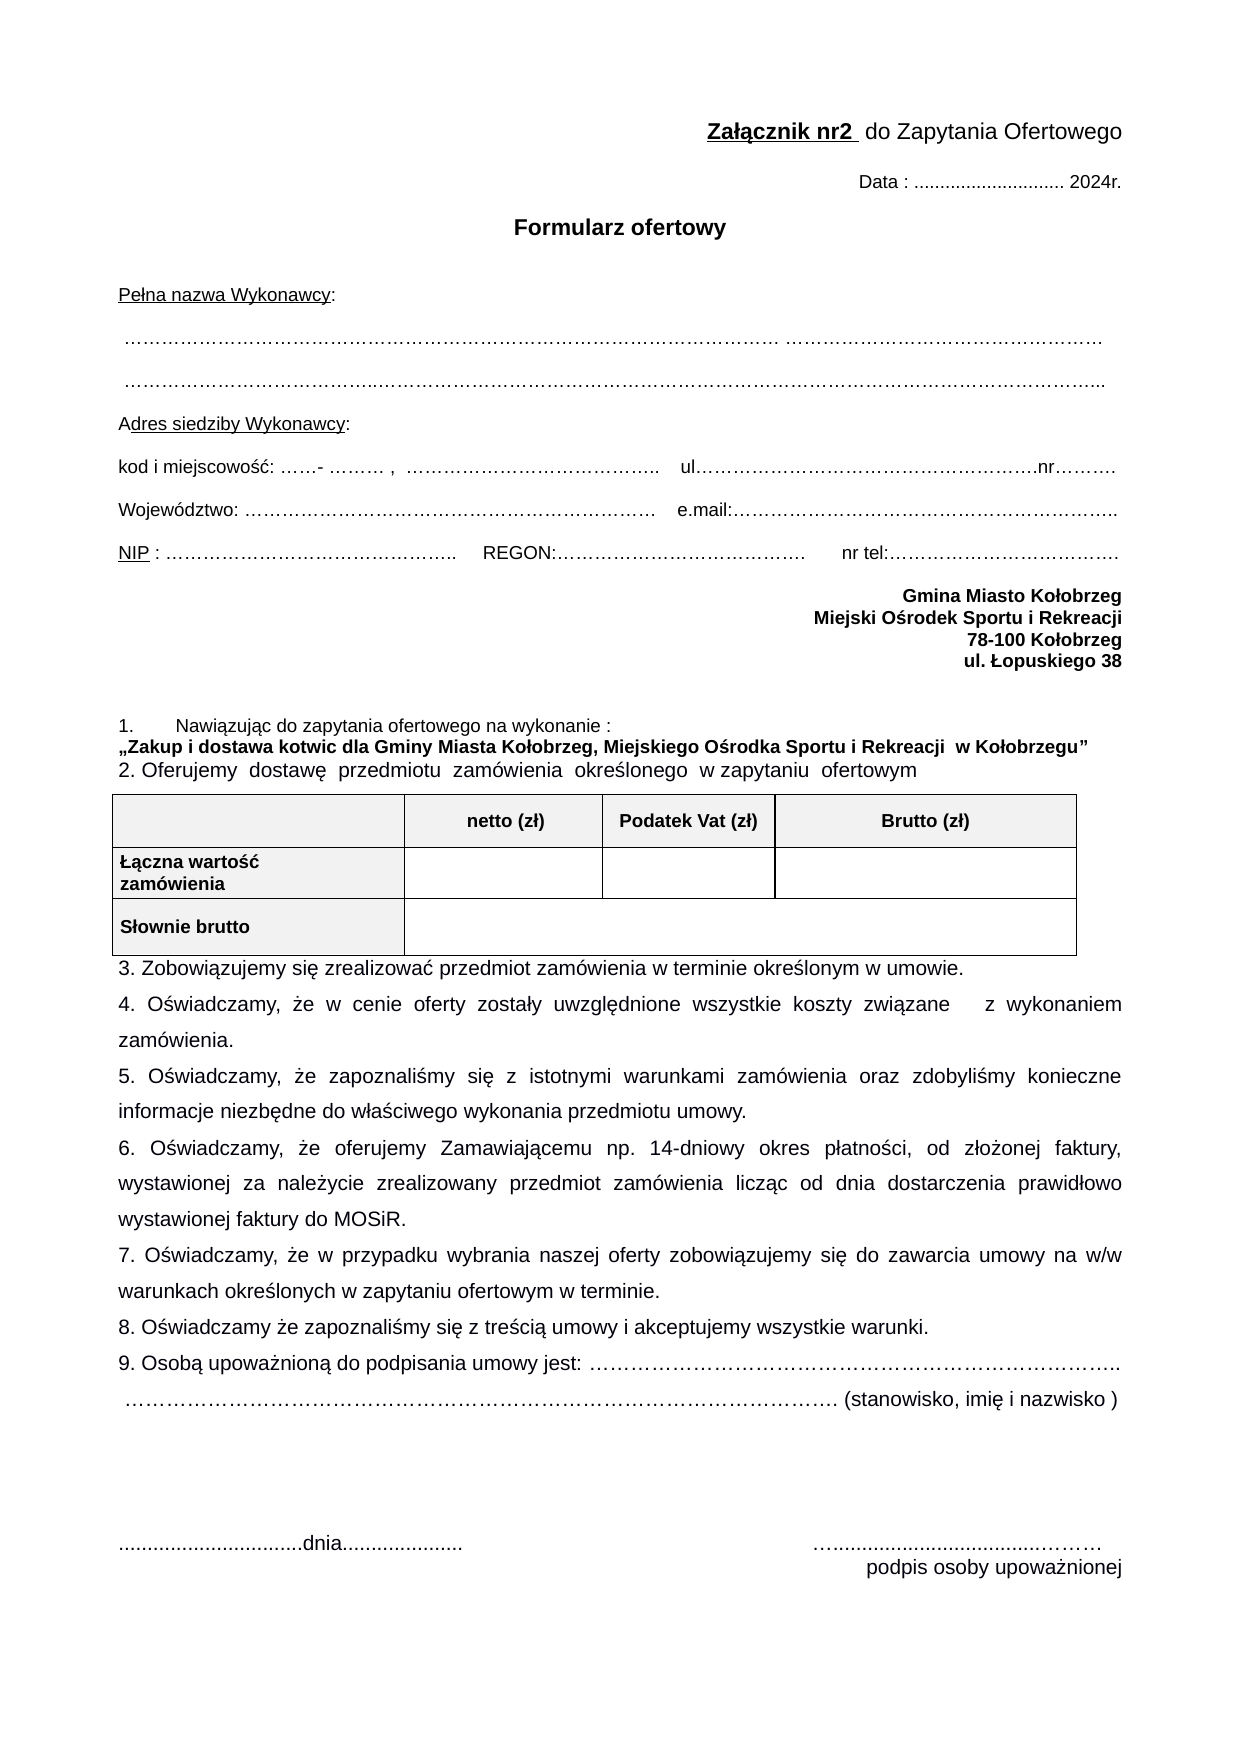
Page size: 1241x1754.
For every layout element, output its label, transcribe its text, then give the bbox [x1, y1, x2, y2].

text 7. Oświadczamy, że w przypadku wybrania naszej oferty zobowiązujemy się do zawarcia umowy na w/w warunkach określonych w zapytaniu ofertowym w terminie. [118, 1243, 1122, 1303]
text Miejski Ośrodek Sportu i Rekreacji [118, 607, 1122, 628]
text „Zakup i dostawa kotwic dla Gminy Miasta Kołobrzeg, Miejskiego Ośrodka Sportu i Rekreacji w Kołobrzegu” [118, 736, 1122, 758]
text Data : ............................. 2024r. [118, 171, 1122, 192]
table_cell Słownie brutto [113, 899, 404, 954]
text 1. Nawiązując do zapytania ofertowego na wykonanie : [118, 715, 1122, 736]
table_cell Łączna wartość zamówienia [113, 848, 404, 898]
table_header Podatek Vat (zł) [603, 795, 774, 847]
text 78-100 Kołobrzeg [118, 628, 1122, 650]
text Załącznik nr2 do Zapytania Ofertowego [118, 118, 1122, 144]
text 2. Oferujemy dostawę przedmiotu zamówienia określonego w zapytaniu ofertowym [118, 758, 1122, 782]
text 8. Oświadczamy że zapoznaliśmy się z treścią umowy i akceptujemy wszystkie warunki. [118, 1315, 1122, 1339]
table_cell [405, 899, 1076, 954]
text Województwo: ………………………………………………………… e.mail:…………………………………………………….. [118, 499, 1122, 521]
text Formularz ofertowy [118, 214, 1122, 240]
table_header Brutto (zł) [776, 795, 1076, 847]
table_cell [776, 848, 1076, 898]
table_header netto (zł) [405, 795, 602, 847]
table_cell [603, 848, 774, 898]
list NIP : ……………………………………….. REGON:…………………………………. nr tel:………………………………. [118, 542, 1122, 564]
table_header [113, 795, 404, 847]
text kod i miejscowość: ……- ……… , ………………………………….. ul……………………………………………….nr………. [118, 456, 1122, 477]
text …………………………………………………………………………………………. (stanowisko, imię i nazwisko ) [118, 1387, 1122, 1411]
text podpis osoby upoważnionej [118, 1554, 1122, 1578]
text 3. Zobowiązujemy się zrealizować przedmiot zamówienia w terminie określonym w umowie. [118, 956, 1122, 979]
text …………………………………..……………………………………………………………………………………………………... [118, 370, 1122, 391]
text Gmina Miasto Kołobrzeg [118, 585, 1122, 607]
text ................................dnia..................... …....................................……… [118, 1531, 1122, 1554]
text Pełna nazwa Wykonawcy: [118, 283, 1122, 305]
text 4. Oświadczamy, że w cenie oferty zostały uwzględnione wszystkie koszty związane z wykonaniem zamówienia. [118, 992, 1122, 1051]
text 6. Oświadczamy, że oferujemy Zamawiającemu np. 14-dniowy okres płatności, od złożonej faktury, wystawionej za należycie zrealizowany przedmiot zamówienia licząc od dnia dostarczenia prawidłowo wystawionej faktury do MOSiR. [118, 1135, 1122, 1231]
text ul. Łopuskiego 38 [118, 650, 1122, 672]
text 9. Osobą upoważnioną do podpisania umowy jest: ………………………………………………………………….. [118, 1351, 1122, 1375]
text Adres siedziby Wykonawcy: [118, 413, 1122, 434]
text 5. Oświadczamy, że zapoznaliśmy się z istotnymi warunkami zamówienia oraz zdobyliśmy konieczne informacje niezbędne do właściwego wykonania przedmiotu umowy. [118, 1063, 1122, 1123]
table_cell [405, 848, 602, 898]
text …………………………………………………………………………………………… …………………………………………… [118, 327, 1122, 348]
